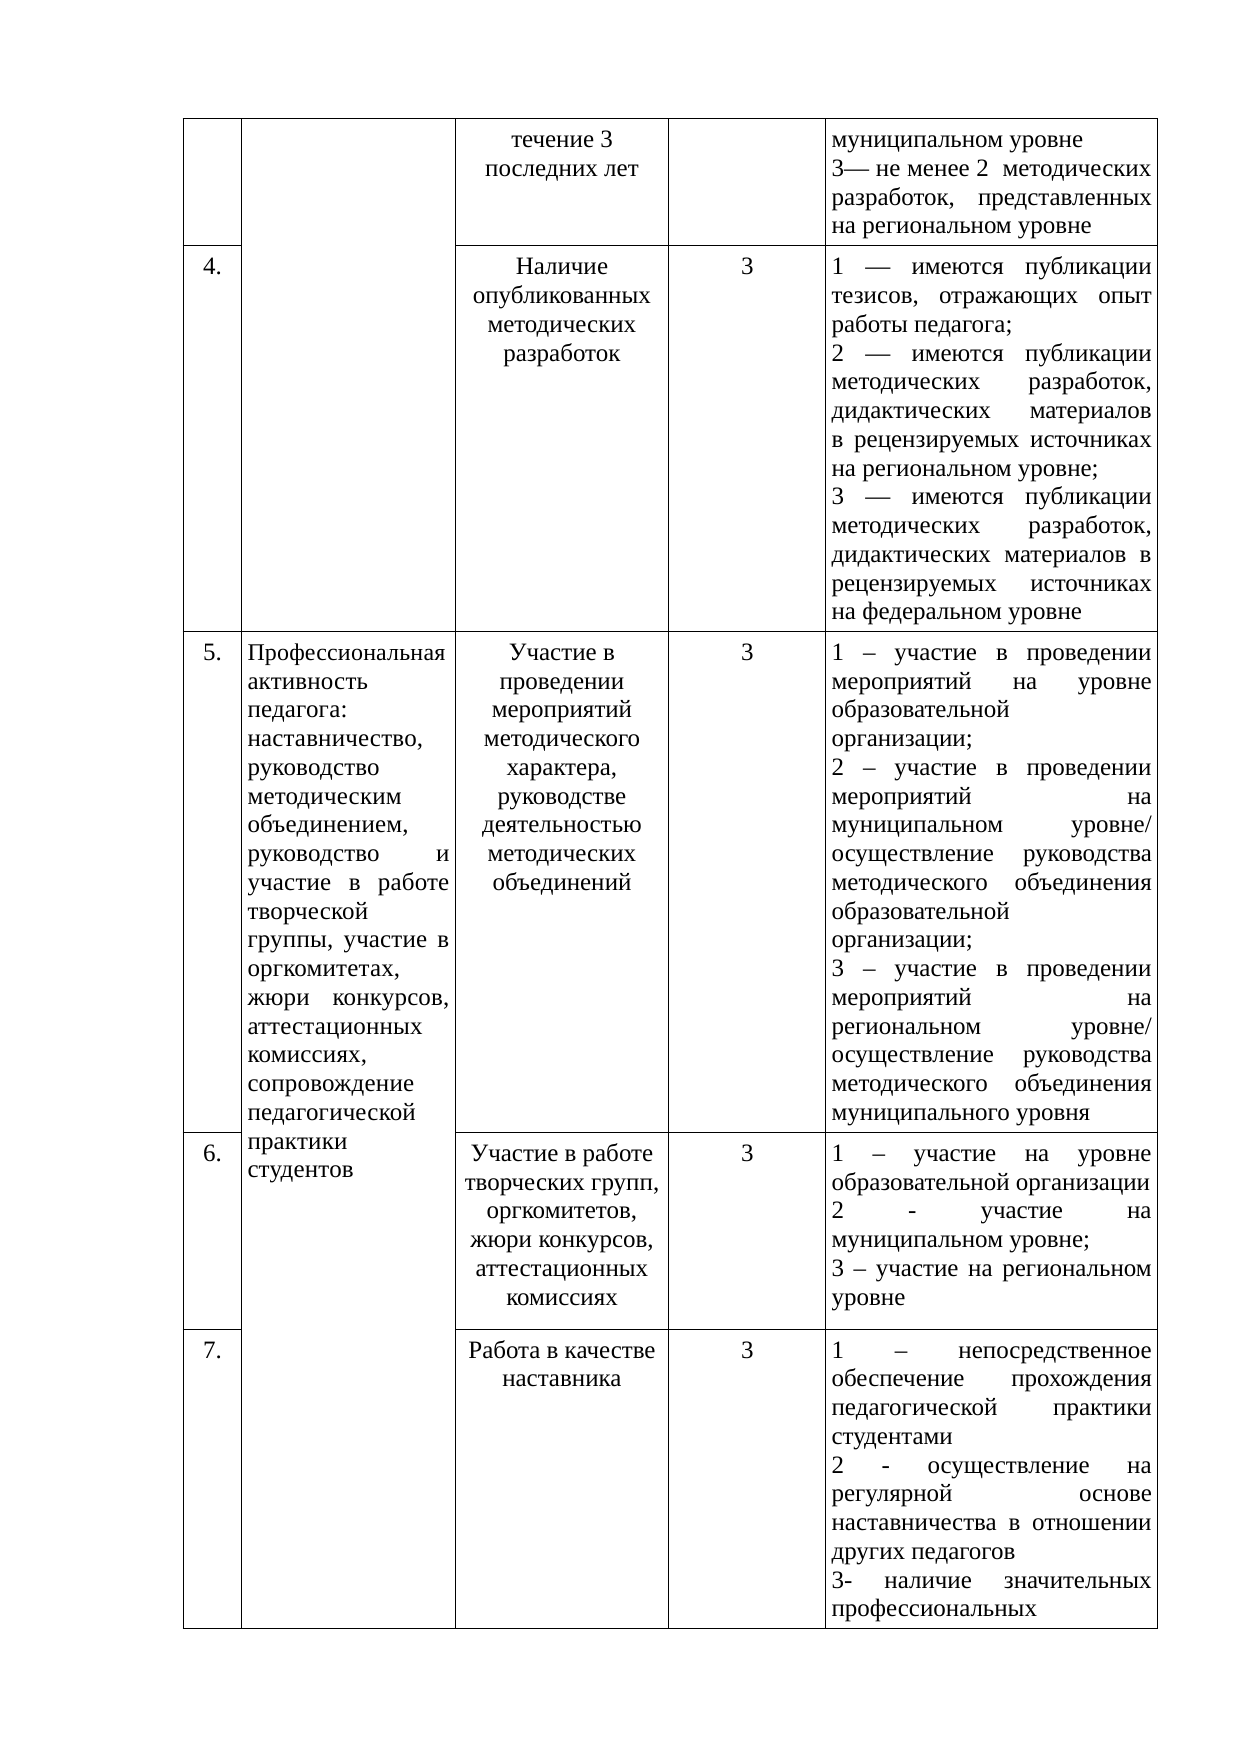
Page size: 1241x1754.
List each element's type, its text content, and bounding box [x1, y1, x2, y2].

table_cell муниципальном уровне 3— не менее 2 методических разработок, представленных на региональном уровне [826, 119, 1157, 245]
table_cell 3 [669, 632, 825, 1132]
table_cell 4. [184, 246, 241, 631]
table_cell 7. [184, 1330, 241, 1628]
table_cell течение 3 последних лет [456, 119, 668, 245]
table_cell 6. [184, 1133, 241, 1328]
table_cell 3 [669, 246, 825, 631]
table_cell [242, 119, 455, 631]
table_cell Участие в проведении мероприятий методического характера, руководстве деятельностью методических объединений [456, 632, 668, 1132]
table_cell 1 — имеются публикации тезисов, отражающих опыт работы педагога; 2 — имеются публикации методических разработок, дидактических материалов в рецензируемых источниках на региональном уровне; 3 — имеются публикации методических разработок, дидактических материалов в рецензируемых источниках на федеральном уровне [826, 246, 1157, 631]
table_cell 3 [669, 1133, 825, 1328]
table_cell 3 [669, 1330, 825, 1628]
table_cell [184, 119, 241, 245]
table_cell 1 – участие в проведении мероприятий на уровне образовательной организации; 2 – участие в проведении мероприятий на муниципальном уровне/ осуществление руководства методического объединения образовательной организации; 3 – участие в проведении мероприятий на региональном уровне/ осуществление руководства методического объединения муниципального уровня [826, 632, 1157, 1132]
table_cell 1 – непосредственное обеспечение прохождения педагогической практики студентами 2 - осуществление на регулярной основе наставничества в отношении других педагогов 3- наличие значительных профессиональных [826, 1330, 1157, 1628]
table_cell Работа в качестве наставника [456, 1330, 668, 1628]
table_cell 5. [184, 632, 241, 1132]
table_cell [669, 119, 825, 245]
table_cell Участие в работе творческих групп, оргкомитетов, жюри конкурсов, аттестационных комиссиях [456, 1133, 668, 1328]
table_cell 1 – участие на уровне образовательной организации 2 - участие на муниципальном уровне; 3 – участие на региональном уровне [826, 1133, 1157, 1328]
table_cell Наличие опубликованных методических разработок [456, 246, 668, 631]
table_cell Профессиональная активность педагога: наставничество, руководство методическим объединением, руководство и участие в работе творческой группы, участие в оргкомитетах, жюри конкурсов, аттестационных комиссиях, сопровождение педагогической практики студентов [242, 632, 455, 1628]
